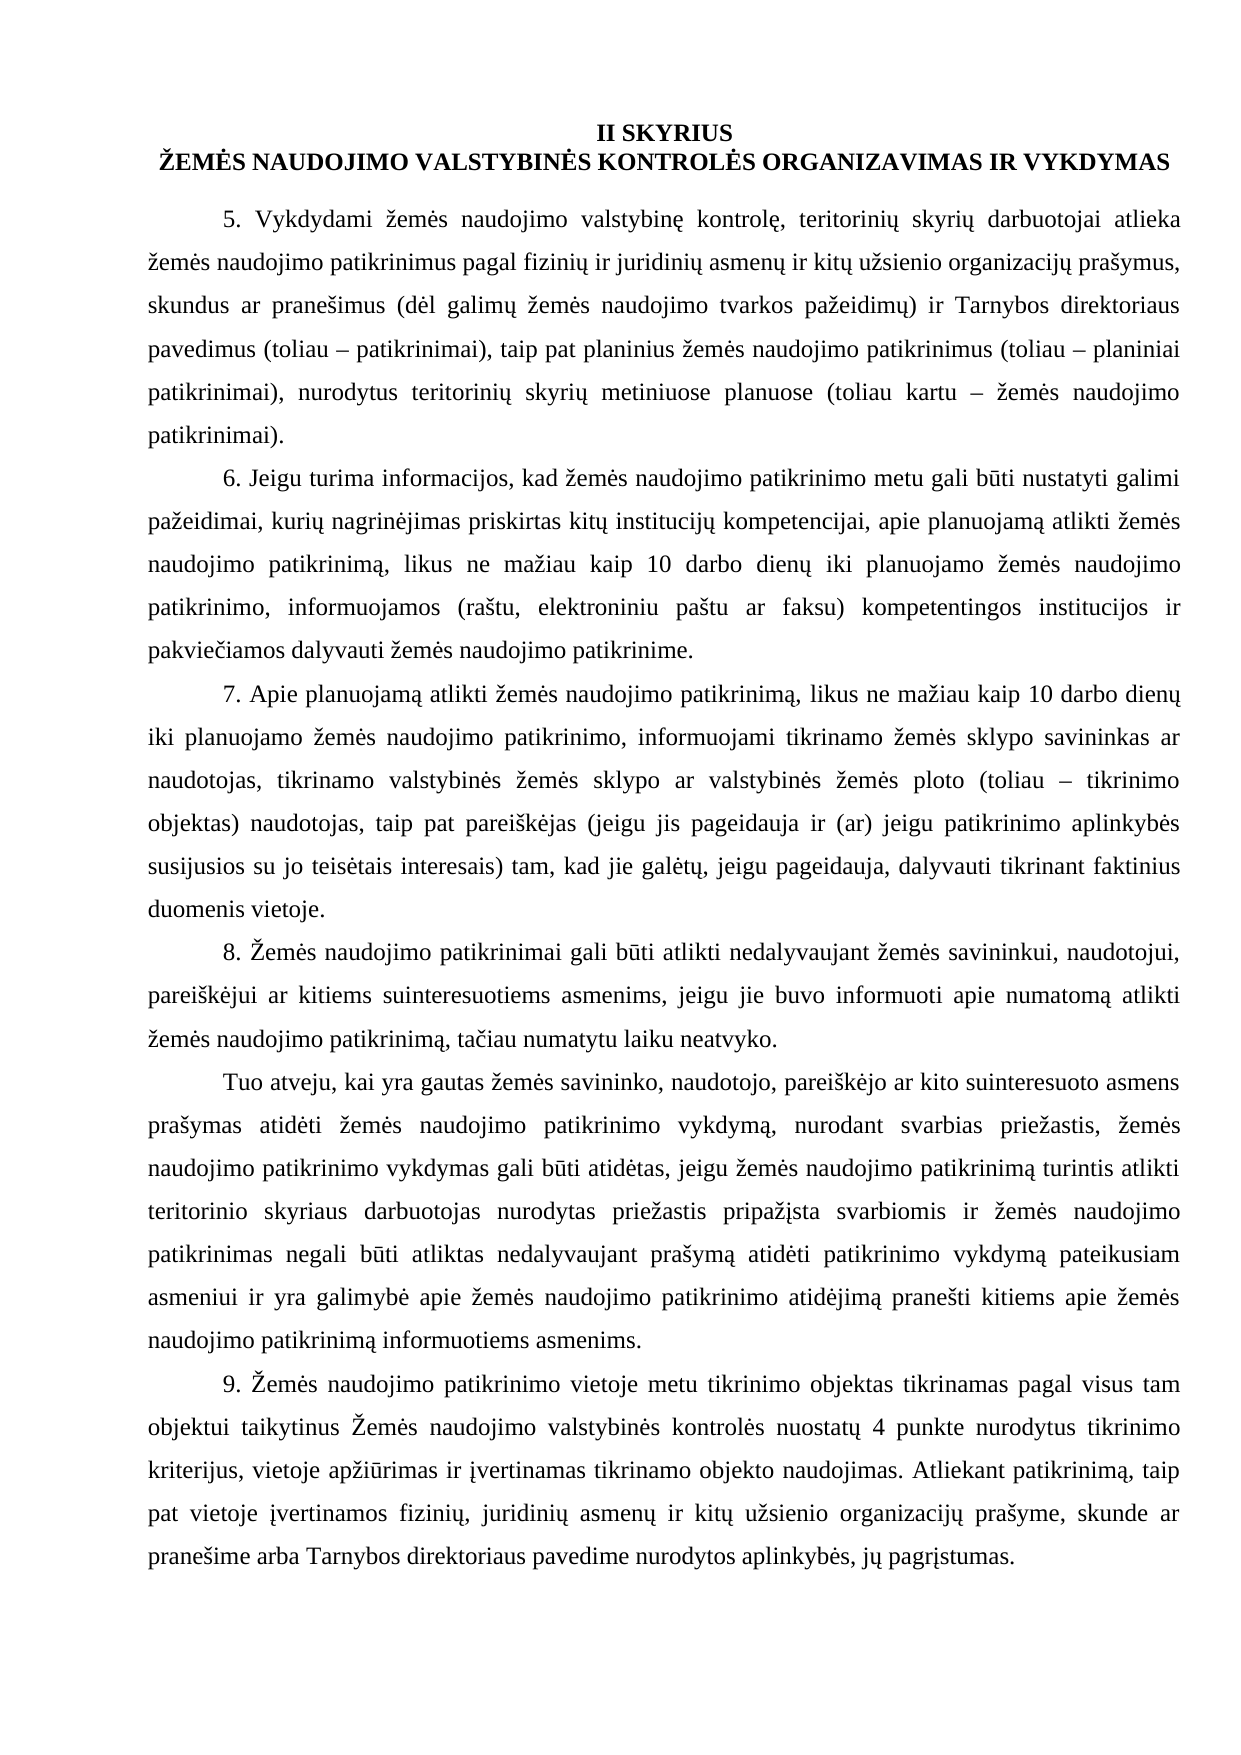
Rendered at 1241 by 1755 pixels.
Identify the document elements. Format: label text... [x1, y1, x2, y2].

text 8. Žemės naudojimo patikrinimai gali būti atlikti nedalyvaujant žemės savininkui, naudotojui, pareiškėjui ar kitiems suinteresuotiems asmenims, jeigu jie buvo informuoti apie numatomą atlikti žemės naudojimo patikrinimą, tačiau numatytu laiku neatvyko. [148, 937, 1181, 1052]
text 5. Vykdydami žemės naudojimo valstybinę kontrolę, teritorinių skyrių darbuotojai atlieka žemės naudojimo patikrinimus pagal fizinių ir juridinių asmenų ir kitų užsienio organizacijų prašymus, skundus ar pranešimus (dėl galimų žemės naudojimo tvarkos pažeidimų) ir Tarnybos direktoriaus pavedimus (toliau – patikrinimai), taip pat planinius žemės naudojimo patikrinimus (toliau – planiniai patikrinimai), nurodytus teritorinių skyrių metiniuose planuose (toliau kartu – žemės naudojimo patikrinimai). [148, 204, 1181, 449]
text II SKYRIUS [148, 118, 1181, 147]
text Tuo atveju, kai yra gautas žemės savininko, naudotojo, pareiškėjo ar kito suinteresuoto asmens prašymas atidėti žemės naudojimo patikrinimo vykdymą, nurodant svarbias priežastis, žemės naudojimo patikrinimo vykdymas gali būti atidėtas, jeigu žemės naudojimo patikrinimą turintis atlikti teritorinio skyriaus darbuotojas nurodytas priežastis pripažįsta svarbiomis ir žemės naudojimo patikrinimas negali būti atliktas nedalyvaujant prašymą atidėti patikrinimo vykdymą pateikusiam asmeniui ir yra galimybė apie žemės naudojimo patikrinimo atidėjimą pranešti kitiems apie žemės naudojimo patikrinimą informuotiems asmenims. [148, 1067, 1181, 1354]
text 9. Žemės naudojimo patikrinimo vietoje metu tikrinimo objektas tikrinamas pagal visus tam objektui taikytinus Žemės naudojimo valstybinės kontrolės nuostatų 4 punkte nurodytus tikrinimo kriterijus, vietoje apžiūrimas ir įvertinamas tikrinamo objekto naudojimas. Atliekant patikrinimą, taip pat vietoje įvertinamos fizinių, juridinių asmenų ir kitų užsienio organizacijų prašyme, skunde ar pranešime arba Tarnybos direktoriaus pavedime nurodytos aplinkybės, jų pagrįstumas. [148, 1369, 1181, 1570]
text 6. Jeigu turima informacijos, kad žemės naudojimo patikrinimo metu gali būti nustatyti galimi pažeidimai, kurių nagrinėjimas priskirtas kitų institucijų kompetencijai, apie planuojamą atlikti žemės naudojimo patikrinimą, likus ne mažiau kaip 10 darbo dienų iki planuojamo žemės naudojimo patikrinimo, informuojamos (raštu, elektroniniu paštu ar faksu) kompetentingos institucijos ir pakviečiamos dalyvauti žemės naudojimo patikrinime. [148, 463, 1181, 664]
text ŽemėS naudojimo VALSTYBINĖS KONTROLĖS ORGANIZAVIMAS IR VYKDYMAS [148, 147, 1181, 176]
text 7. Apie planuojamą atlikti žemės naudojimo patikrinimą, likus ne mažiau kaip 10 darbo dienų iki planuojamo žemės naudojimo patikrinimo, informuojami tikrinamo žemės sklypo savininkas ar naudotojas, tikrinamo valstybinės žemės sklypo ar valstybinės žemės ploto (toliau – tikrinimo objektas) naudotojas, taip pat pareiškėjas (jeigu jis pageidauja ir (ar) jeigu patikrinimo aplinkybės susijusios su jo teisėtais interesais) tam, kad jie galėtų, jeigu pageidauja, dalyvauti tikrinant faktinius duomenis vietoje. [148, 679, 1181, 923]
